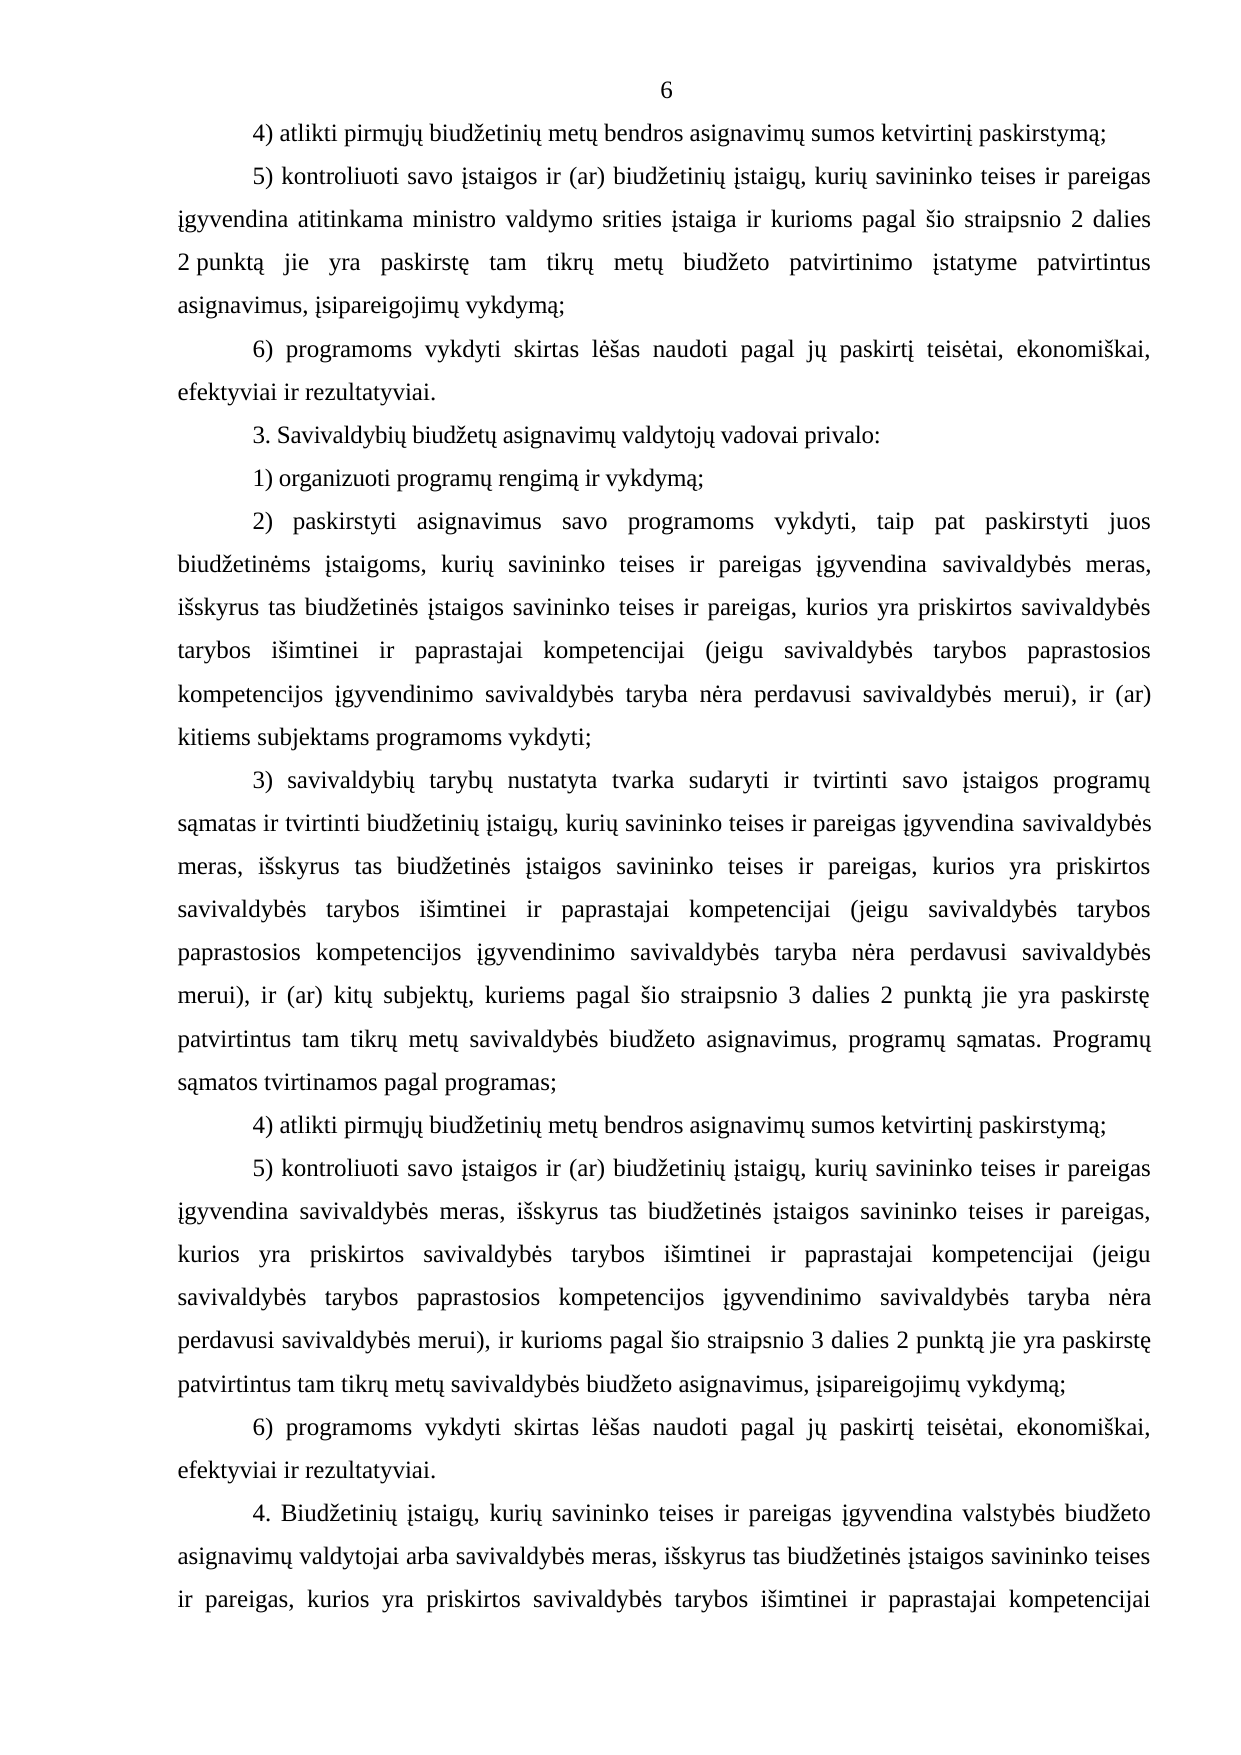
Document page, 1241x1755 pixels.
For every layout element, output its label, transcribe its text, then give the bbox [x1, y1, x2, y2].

text 4. Biudžetinių įstaigų, kurių savininko teises ir pareigas įgyvendina valstybės biudžeto asignavimų valdytojai arba savivaldybės meras, išskyrus tas biudžetinės įstaigos savininko teises ir pareigas, kurios yra priskirtos savivaldybės tarybos išimtinei ir paprastajai kompetencijai [177, 1498, 1152, 1613]
text 6) programoms vykdyti skirtas lėšas naudoti pagal jų paskirtį teisėtai, ekonomiškai, efektyviai ir rezultatyviai. [177, 334, 1152, 406]
text 5) kontroliuoti savo įstaigos ir (ar) biudžetinių įstaigų, kurių savininko teises ir pareigas įgyvendina savivaldybės meras, išskyrus tas biudžetinės įstaigos savininko teises ir pareigas, kurios yra priskirtos savivaldybės tarybos išimtinei ir paprastajai kompetencijai (jeigu savivaldybės tarybos paprastosios kompetencijos įgyvendinimo savivaldybės taryba nėra perdavusi savivaldybės merui), ir kurioms pagal šio straipsnio 3 dalies 2 punktą jie yra paskirstę patvirtintus tam tikrų metų savivaldybės biudžeto asignavimus, įsipareigojimų vykdymą; [177, 1153, 1152, 1397]
text 4) atlikti pirmųjų biudžetinių metų bendros asignavimų sumos ketvirtinį paskirstymą; [177, 1110, 1152, 1139]
text 3) savivaldybių tarybų nustatyta tvarka sudaryti ir tvirtinti savo įstaigos programų sąmatas ir tvirtinti biudžetinių įstaigų, kurių savininko teises ir pareigas įgyvendina savivaldybės meras, išskyrus tas biudžetinės įstaigos savininko teises ir pareigas, kurios yra priskirtos savivaldybės tarybos išimtinei ir paprastajai kompetencijai (jeigu savivaldybės tarybos paprastosios kompetencijos įgyvendinimo savivaldybės taryba nėra perdavusi savivaldybės merui), ir (ar) kitų subjektų, kuriems pagal šio straipsnio 3 dalies 2 punktą jie yra paskirstę patvirtintus tam tikrų metų savivaldybės biudžeto asignavimus, programų sąmatas. Programų sąmatos tvirtinamos pagal programas; [177, 765, 1152, 1096]
text 1) organizuoti programų rengimą ir vykdymą; [177, 463, 1152, 492]
text 4) atlikti pirmųjų biudžetinių metų bendros asignavimų sumos ketvirtinį paskirstymą; [177, 118, 1152, 147]
text 2) paskirstyti asignavimus savo programoms vykdyti, taip pat paskirstyti juos biudžetinėms įstaigoms, kurių savininko teises ir pareigas įgyvendina savivaldybės meras, išskyrus tas biudžetinės įstaigos savininko teises ir pareigas, kurios yra priskirtos savivaldybės tarybos išimtinei ir paprastajai kompetencijai (jeigu savivaldybės tarybos paprastosios kompetencijos įgyvendinimo savivaldybės taryba nėra perdavusi savivaldybės merui), ir (ar) kitiems subjektams programoms vykdyti; [177, 506, 1152, 751]
text 6) programoms vykdyti skirtas lėšas naudoti pagal jų paskirtį teisėtai, ekonomiškai, efektyviai ir rezultatyviai. [177, 1412, 1152, 1484]
text 5) kontroliuoti savo įstaigos ir (ar) biudžetinių įstaigų, kurių savininko teises ir pareigas įgyvendina atitinkama ministro valdymo srities įstaiga ir kurioms pagal šio straipsnio 2 dalies 2 punktą jie yra paskirstę tam tikrų metų biudžeto patvirtinimo įstatyme patvirtintus asignavimus, įsipareigojimų vykdymą; [177, 161, 1152, 319]
text 3. Savivaldybių biudžetų asignavimų valdytojų vadovai privalo: [177, 420, 1152, 449]
